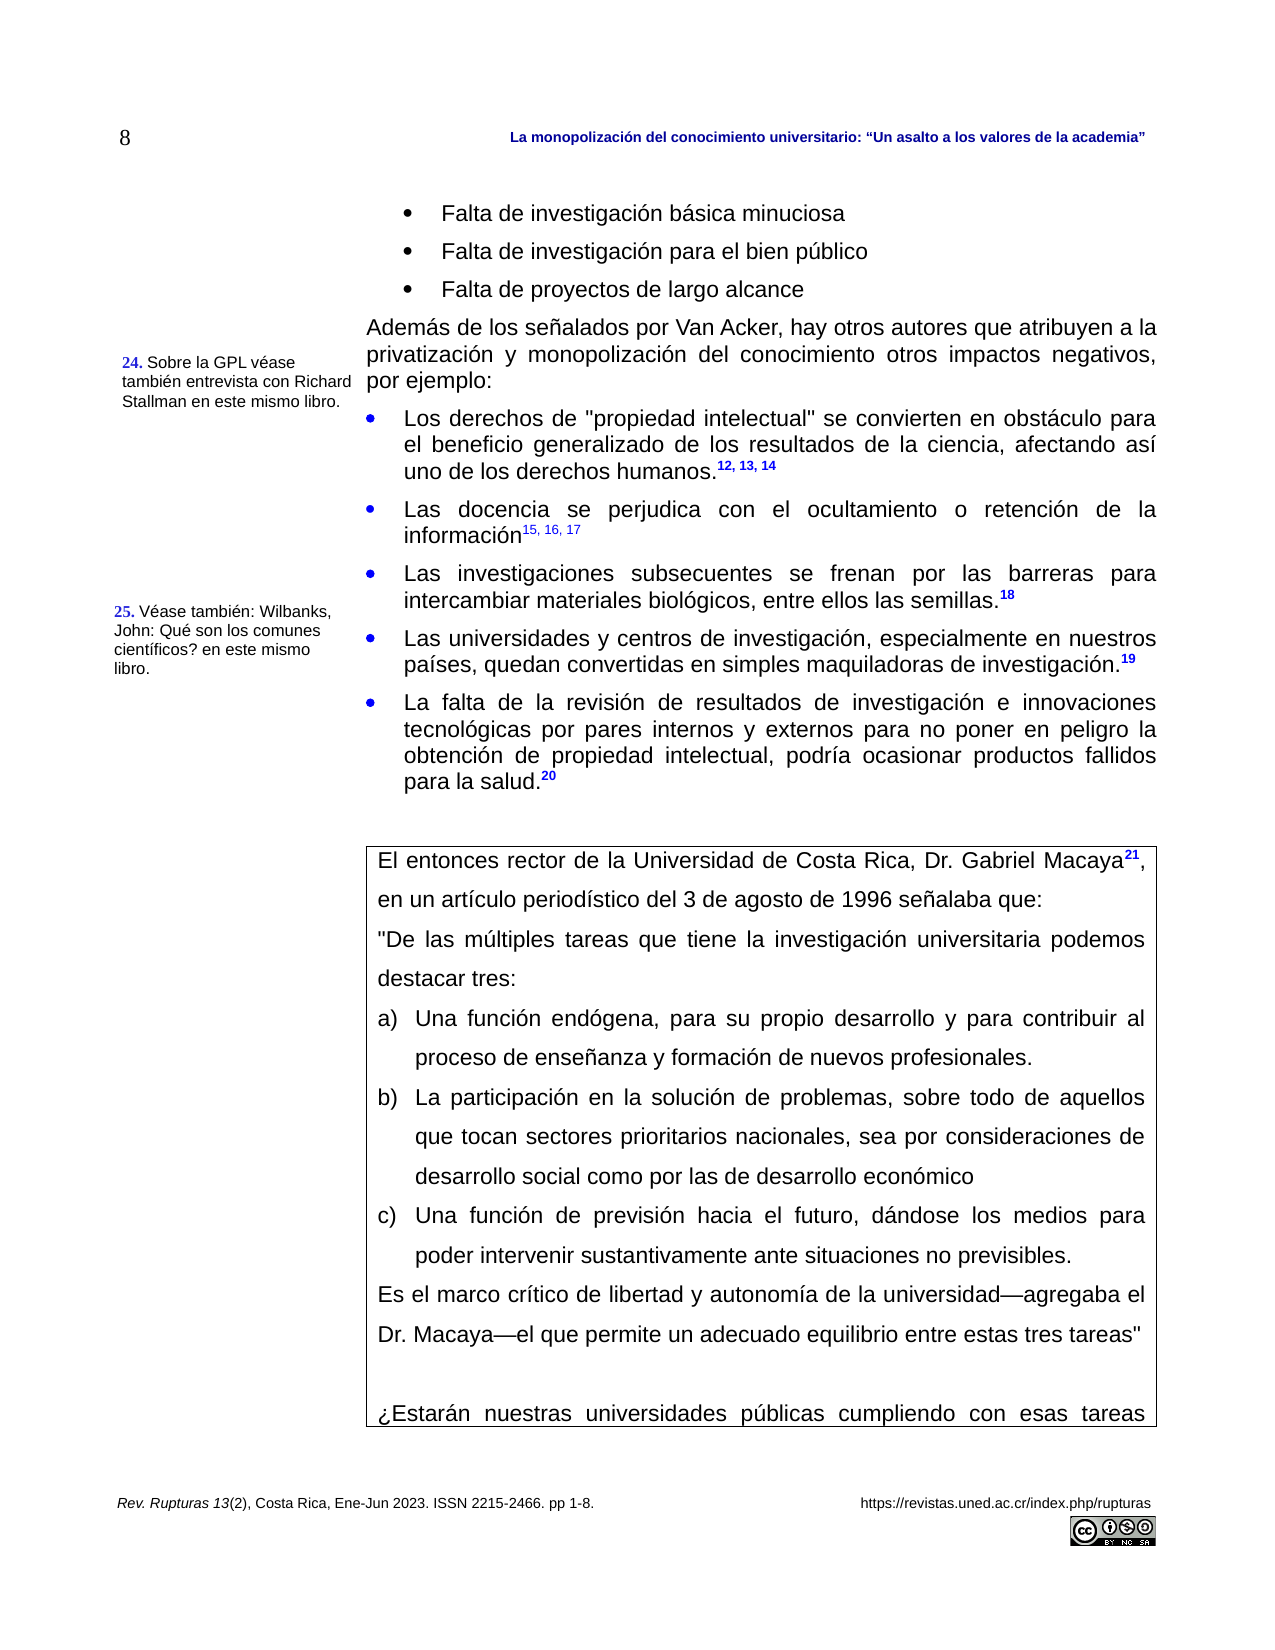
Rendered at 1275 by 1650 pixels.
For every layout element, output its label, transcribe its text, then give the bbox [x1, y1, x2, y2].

picture [1070, 1516, 1156, 1546]
list Las universidades y centros de investigación, especialmente en nuestros países, quedan convertidas en simples maquiladoras de investigación.19 [366, 625, 1157, 677]
list Falta de investigación para el bien público [404, 238, 1157, 264]
list La falta de la revisión de resultados de investigación e innovaciones tecnológicas por pares internos y externos para no poner en peligro la obtención de propiedad intelectual, podría ocasionar productos fallidos para la salud.20 [366, 689, 1157, 795]
list Las investigaciones subsecuentes se frenan por las barreras para intercambiar materiales biológicos, entre ellos las semillas.18 [366, 560, 1157, 613]
list Los derechos de "propiedad intelectual" se convierten en obstáculo para el beneficio generalizado de los resultados de la ciencia, afectando así uno de los derechos humanos.12, 13, 14 [366, 405, 1157, 484]
list Falta de investigación básica minuciosa [404, 200, 1157, 226]
table_header El entonces rector de la Universidad de Costa Rica, Dr. Gabriel Macaya21, en un artículo periodístico del 3 de agosto de 1996 señalaba que: "De las múltiples tareas que tiene la investigación universitaria podemos destacar tres: Una función endógena, para su propio desarrollo y para contribuir al proceso de enseñanza y formación de nuevos profesionales. La participación en la solución de problemas, sobre todo de aquellos que tocan sectores prioritarios nacionales, sea por consideraciones de desarrollo social como por las de desarrollo económico Una función de previsión hacia el futuro, dándose los medios para poder intervenir sustantivamente ante situaciones no previsibles. Es el marco crítico de libertad y autonomía de la universidad—agregaba el Dr. Macaya—el que permite un adecuado equilibrio entre estas tres tareas" ¿Estarán nuestras universidades públicas cumpliendo con esas tareas [367, 847, 1156, 1426]
list Las docencia se perjudica con el ocultamiento o retención de la información15, 16, 17 [366, 496, 1157, 548]
text Además de los señalados por Van Acker, hay otros autores que atribuyen a la privatización y monopolización del conocimiento otros impactos negativos, por ejemplo: [366, 314, 1157, 393]
list Falta de proyectos de largo alcance [404, 276, 1157, 302]
